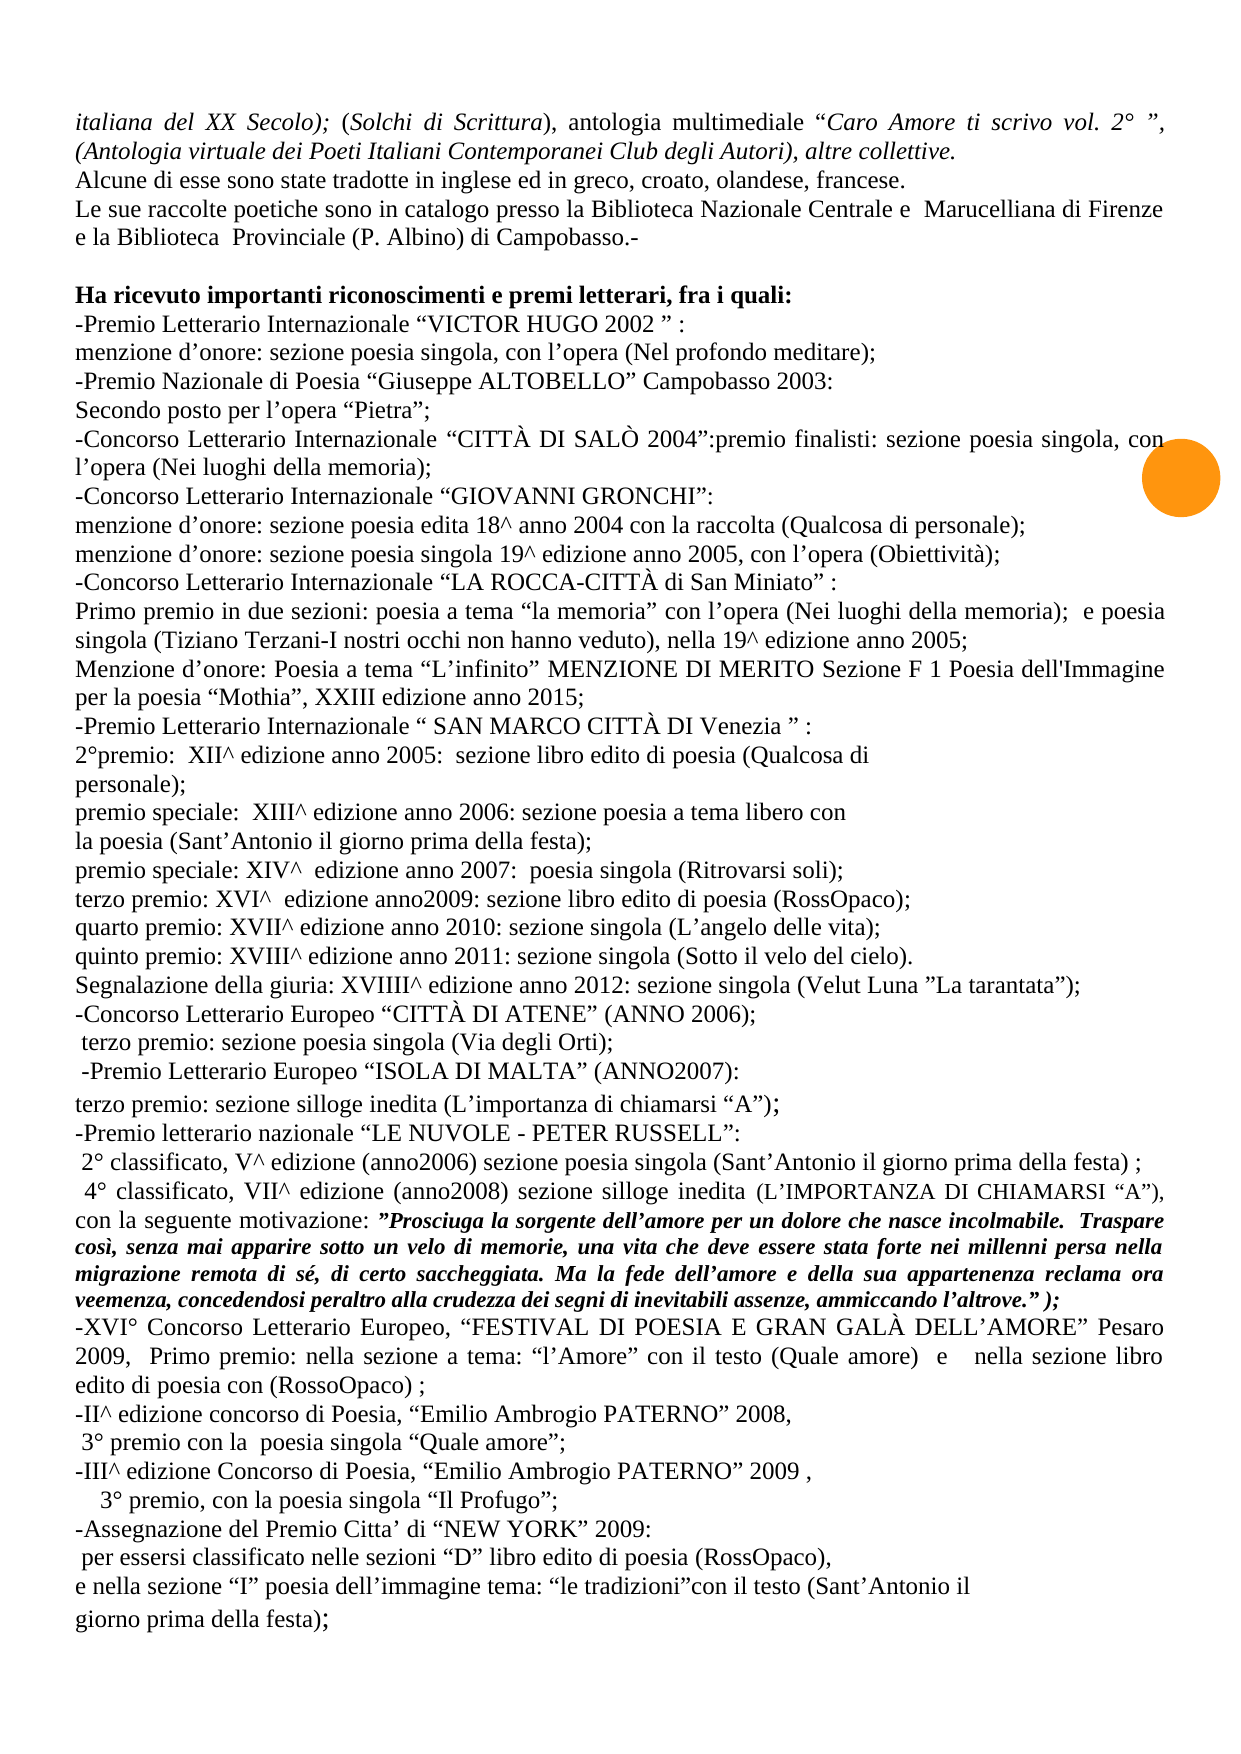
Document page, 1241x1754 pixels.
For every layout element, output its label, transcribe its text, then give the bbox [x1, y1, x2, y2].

text Secondo posto per l’opera “Pietra”; [75, 395, 1165, 424]
text -Premio Letterario Internazionale “ SAN MARCO CITTÀ DI Venezia ” : [75, 711, 1165, 740]
text italiana del XX Secolo); (Solchi di Scrittura), antologia multimediale “Caro Amore ti scrivo vol. 2° ”, (Antologia virtuale dei Poeti Italiani Contemporanei Club degli Autori), altre collettive. [75, 107, 1165, 165]
text -Concorso Letterario Internazionale “LA ROCCA-CITTÀ di San Miniato” : [75, 567, 1165, 596]
text quinto premio: XVIII^ edizione anno 2011: sezione singola (Sotto il velo del cielo). [75, 941, 1165, 970]
text giorno prima della festa); [75, 1600, 1165, 1633]
text menzione d’onore: sezione poesia singola, con l’opera (Nel profondo meditare); [75, 337, 1165, 366]
text terzo premio: XVI^ edizione anno2009: sezione libro edito di poesia (RossOpaco); [75, 884, 1165, 912]
text 2°premio: XII^ edizione anno 2005: sezione libro edito di poesia (Qualcosa di [75, 740, 1165, 769]
text -XVI° Concorso Letterario Europeo, “FESTIVAL DI POESIA E GRAN GALÀ DELL’AMORE” Pesaro 2009, Primo premio: nella sezione a tema: “l’Amore” con il testo (Quale amore) e nella sezione libro edito di poesia con (RossoOpaco) ; [75, 1312, 1165, 1399]
text -Premio Letterario Internazionale “VICTOR HUGO 2002 ” : [75, 309, 1165, 337]
text premio speciale: XIV^ edizione anno 2007: poesia singola (Ritrovarsi soli); [75, 855, 1165, 884]
text Segnalazione della giuria: XVIIII^ edizione anno 2012: sezione singola (Velut Luna ”La tarantata”); [75, 970, 1165, 999]
text menzione d’onore: sezione poesia singola 19^ edizione anno 2005, con l’opera (Obiettività); [75, 539, 1165, 567]
text -Premio Letterario Europeo “ISOLA DI MALTA” (ANNO2007): [75, 1056, 1165, 1085]
text terzo premio: sezione poesia singola (Via degli Orti); [75, 1027, 1165, 1056]
text Ha ricevuto importanti riconoscimenti e premi letterari, fra i quali: [75, 280, 1165, 309]
text 3° premio, con la poesia singola “Il Profugo”; [75, 1485, 1165, 1514]
text 2° classificato, V^ edizione (anno2006) sezione poesia singola (Sant’Antonio il giorno prima della festa) ; [75, 1147, 1165, 1176]
text e nella sezione “I” poesia dell’immagine tema: “le tradizioni”con il testo (Sant’Antonio il [75, 1571, 1165, 1600]
text Alcune di esse sono state tradotte in inglese ed in greco, croato, olandese, francese. [75, 165, 1165, 194]
text -II^ edizione concorso di Poesia, “Emilio Ambrogio PATERNO” 2008, [75, 1399, 1165, 1427]
text Menzione d’onore: Poesia a tema “L’infinito” MENZIONE DI MERITO Sezione F 1 Poesia dell'Immagine per la poesia “Mothia”, XXIII edizione anno 2015; [75, 654, 1165, 711]
text -Premio letterario nazionale “LE NUVOLE - PETER RUSSELL”: [75, 1118, 1165, 1147]
text -Concorso Letterario Internazionale “CITTÀ DI SALÒ 2004”:premio finalisti: sezione poesia singola, con l’opera (Nei luoghi della memoria); [75, 424, 1165, 481]
text per essersi classificato nelle sezioni “D” libro edito di poesia (RossOpaco), [75, 1542, 1165, 1571]
text -III^ edizione Concorso di Poesia, “Emilio Ambrogio PATERNO” 2009 , [75, 1456, 1165, 1485]
text -Assegnazione del Premio Citta’ di “NEW YORK” 2009: [75, 1514, 1165, 1542]
text premio speciale: XIII^ edizione anno 2006: sezione poesia a tema libero con [75, 797, 1165, 826]
text Primo premio in due sezioni: poesia a tema “la memoria” con l’opera (Nei luoghi della memoria); e poesia singola (Tiziano Terzani-I nostri occhi non hanno veduto), nella 19^ edizione anno 2005; [75, 596, 1165, 654]
text menzione d’onore: sezione poesia edita 18^ anno 2004 con la raccolta (Qualcosa di personale); [75, 510, 1165, 539]
text la poesia (Sant’Antonio il giorno prima della festa); [75, 826, 1165, 855]
text -Concorso Letterario Europeo “CITTÀ DI ATENE” (ANNO 2006); [75, 999, 1165, 1027]
text 4° classificato, VII^ edizione (anno2008) sezione silloge inedita (L’IMPORTANZA DI CHIAMARSI “A”), con la seguente motivazione: ”Prosciuga la sorgente dell’amore per un dolore che nasce incolmabile. Traspare così, senza mai apparire sotto un velo di memorie, una vita che deve essere stata forte nei millenni persa nella migrazione remota di sé, di certo saccheggiata. Ma la fede dell’amore e della sua appartenenza reclama ora veemenza, concedendosi peraltro alla crudezza dei segni di inevitabili assenze, ammiccando l’altrove.” ); [75, 1176, 1165, 1312]
text -Concorso Letterario Internazionale “GIOVANNI GRONCHI”: [75, 481, 1157, 510]
text Le sue raccolte poetiche sono in catalogo presso la Biblioteca Nazionale Centrale e Marucelliana di Firenze e la Biblioteca Provinciale (P. Albino) di Campobasso.- [75, 194, 1165, 251]
text personale); [75, 769, 1165, 797]
text -Premio Nazionale di Poesia “Giuseppe ALTOBELLO” Campobasso 2003: [75, 366, 1165, 395]
text 3° premio con la poesia singola “Quale amore”; [75, 1427, 1165, 1456]
text terzo premio: sezione silloge inedita (L’importanza di chiamarsi “A”); [75, 1085, 1165, 1118]
text quarto premio: XVII^ edizione anno 2010: sezione singola (L’angelo delle vita); [75, 912, 1165, 941]
